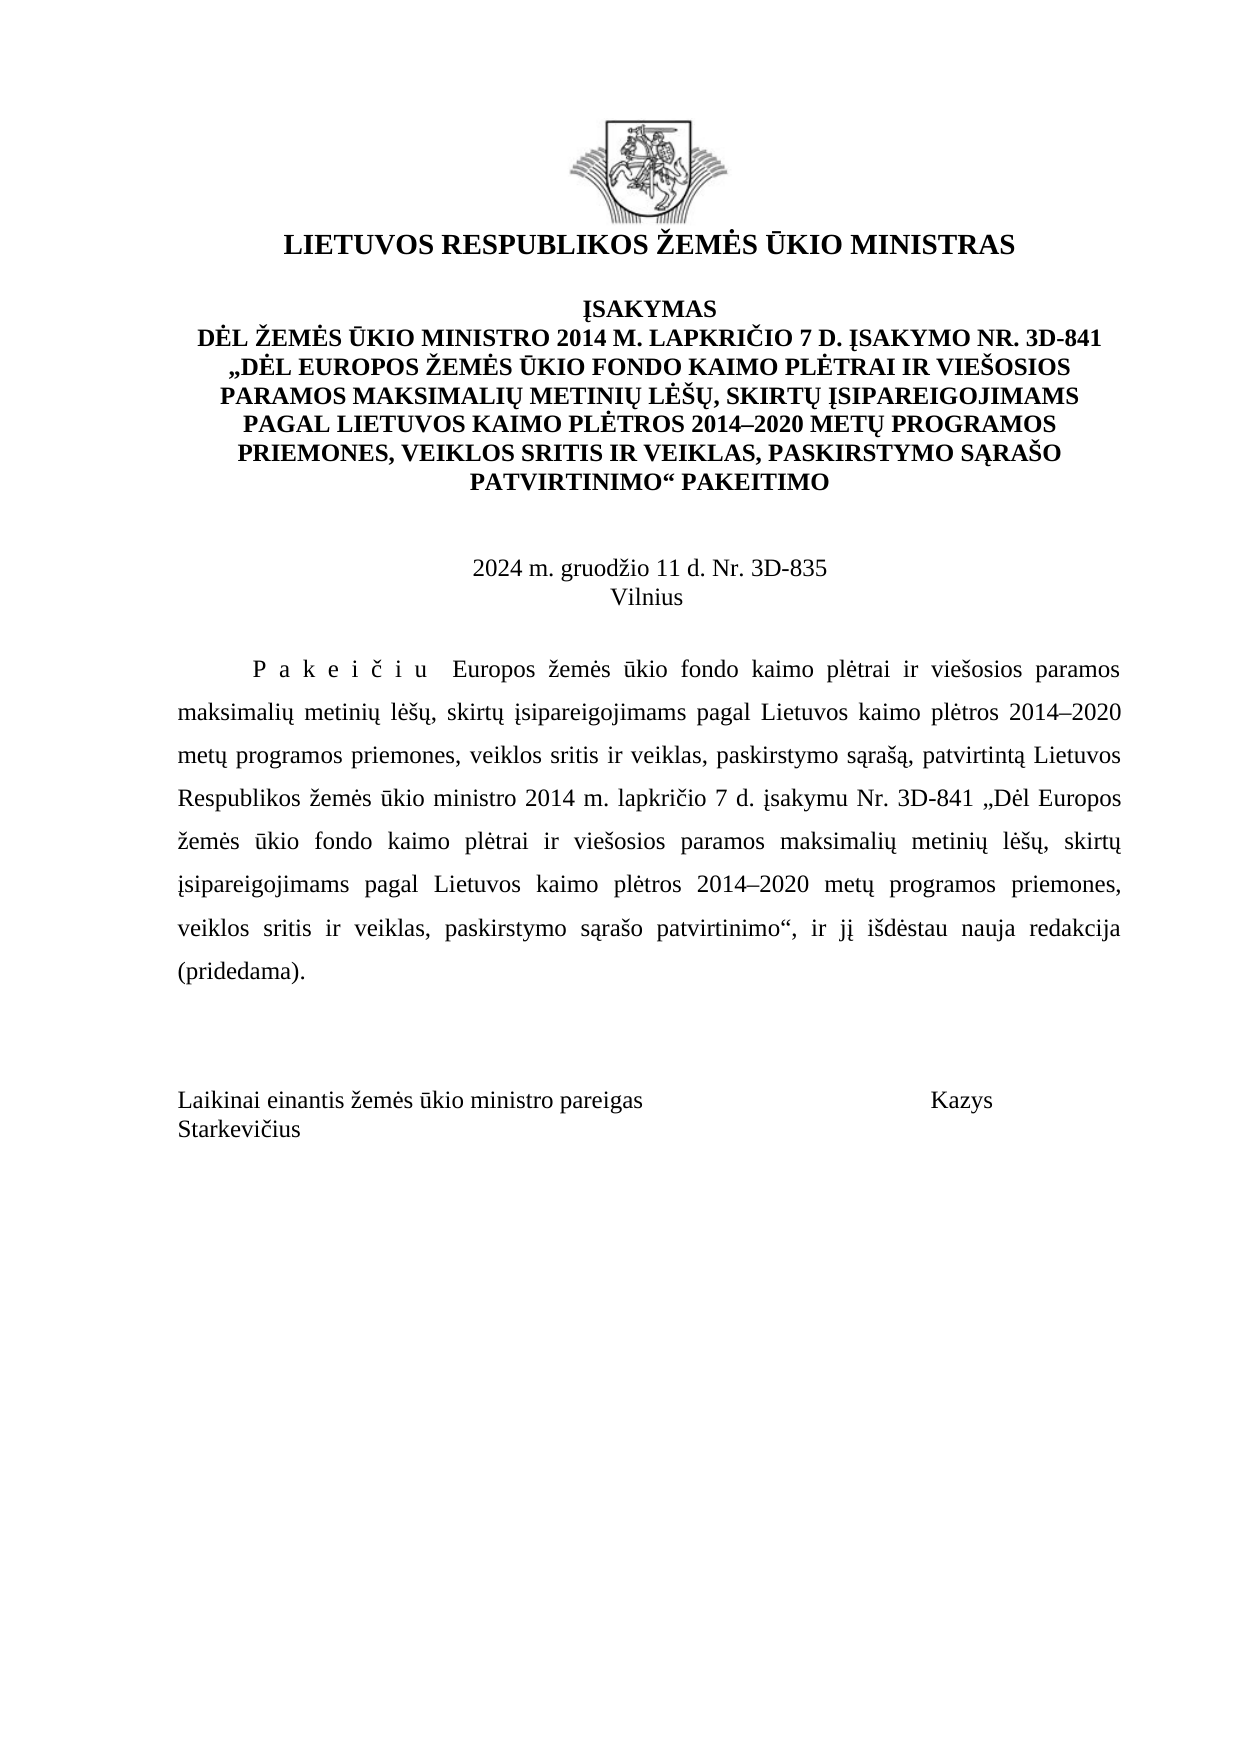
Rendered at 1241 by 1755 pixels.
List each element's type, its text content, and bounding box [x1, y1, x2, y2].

text 2024 m. gruodžio 11 d. Nr. 3D-835 [177, 553, 1122, 582]
text P a k e i č i u Europos žemės ūkio fondo kaimo plėtrai ir viešosios paramos maksimalių metinių lėšų, skirtų įsipareigojimams pagal Lietuvos kaimo plėtros 2014–2020 metų programos priemones, veiklos sritis ir veiklas, paskirstymo sąrašą, patvirtintą Lietuvos Respublikos žemės ūkio ministro 2014 m. lapkričio 7 d. įsakymu Nr. 3D-841 „Dėl Europos žemės ūkio fondo kaimo plėtrai ir viešosios paramos maksimalių metinių lėšų, skirtų įsipareigojimams pagal Lietuvos kaimo plėtros 2014–2020 metų programos priemones, veiklos sritis ir veiklas, paskirstymo sąrašo patvirtinimo“, ir jį išdėstau nauja redakcija (pridedama). [177, 654, 1122, 984]
text Vilnius [177, 582, 1122, 611]
text DĖL ŽEMĖS ŪKIO MINISTRO 2014 M. LAPKRIČIO 7 D. ĮSAKYMO NR. 3D-841 „DĖL EUROPOS ŽEMĖS ŪKIO FONDO KAIMO PLĖTRAI IR VIEŠOSIOS PARAMOS MAKSIMALIŲ METINIŲ LĖŠŲ, SKIRTŲ ĮSIPAREIGOJIMAMS PAGAL LIETUVOS KAIMO PLĖTROS 2014–2020 METŲ PROGRAMOS PRIEMONES, VEIKLOS SRITIS IR VEIKLAS, PASKIRSTYMO SĄRAŠO PATVIRTINIMO“ PAKEITIMO [177, 323, 1122, 496]
text Laikinai einantis žemės ūkio ministro pareigas Kazys Starkevičius [177, 1085, 1122, 1143]
text ĮSAKYMAS [177, 294, 1122, 323]
text LIETUVOS RESPUBLIKOS ŽEMĖS ŪKIO MINISTRAS [177, 227, 1122, 261]
